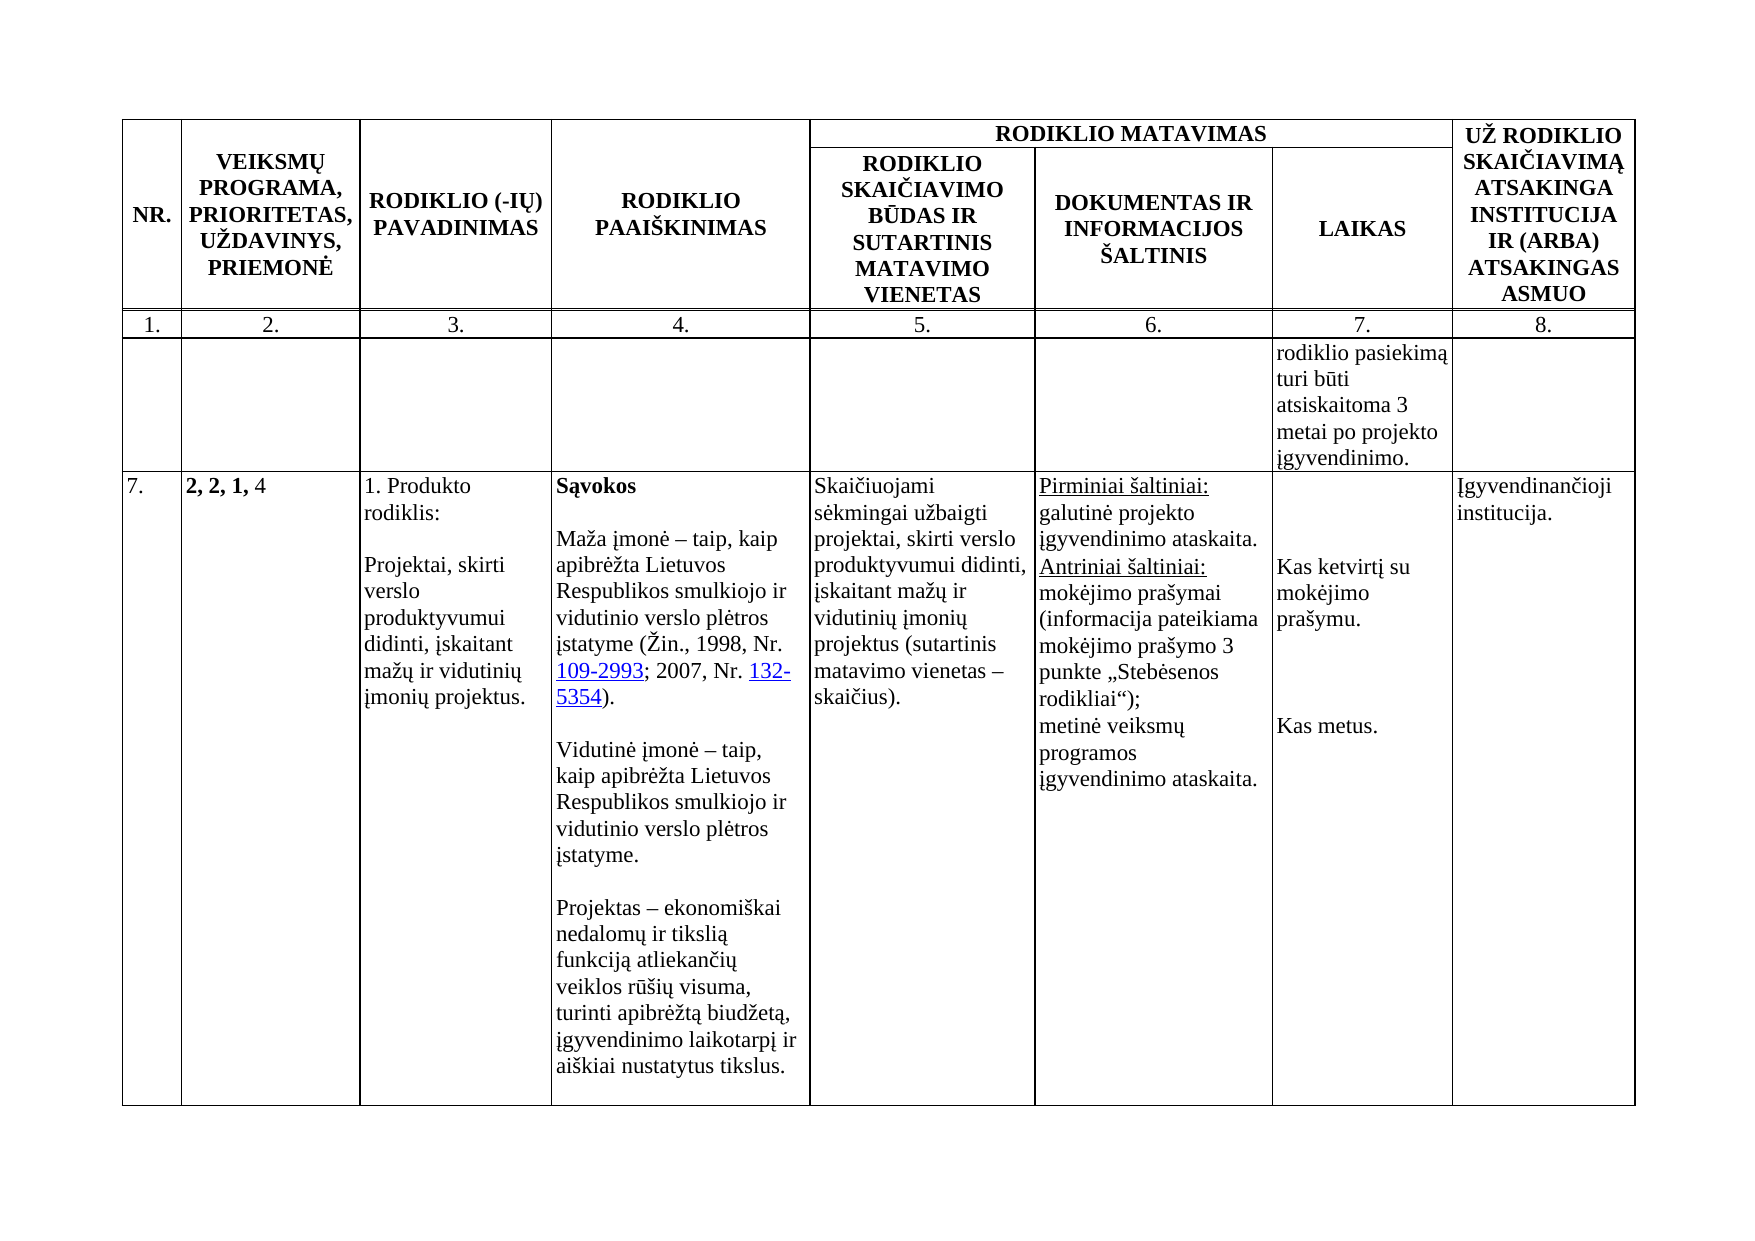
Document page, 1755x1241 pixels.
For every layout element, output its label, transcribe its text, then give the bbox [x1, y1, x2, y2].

table_cell [361, 339, 551, 471]
table_cell Pirminiai šaltiniai: galutinė projekto įgyvendinimo ataskaita. [1036, 472, 1272, 551]
table_cell 1. [123, 311, 181, 337]
table_cell [811, 339, 1034, 471]
table_header RODIKLIO MATAVIMAS [811, 120, 1452, 147]
table_cell Skaičiuojami sėkmingai užbaigti projektai, skirti verslo produktyvumui didinti, įskaitant mažų ir vidutinių įmonių projektus (sutartinis matavimo vienetas – skaičius). [811, 472, 1034, 1105]
table_cell rodiklio pasiekimą turi būti atsiskaitoma 3 metai po projekto įgyvendinimo. [1273, 339, 1452, 471]
table_header UŽ RODIKLIO SKAIČIAVIMĄ ATSAKINGA INSTITUCIJA IR (ARBA) ATSAKINGAS ASMUO [1453, 120, 1634, 308]
table_header RODIKLIO (-IŲ) PAVADINIMAS [361, 120, 551, 308]
table_cell 6. [1036, 311, 1272, 337]
table_cell 7. [1273, 311, 1452, 337]
table_cell RODIKLIO SKAIČIAVIMO BŪDAS IR SUTARTINIS MATAVIMO VIENETAS [811, 148, 1034, 308]
table_cell 1. Produkto rodiklis: Projektai, skirti verslo produktyvumui didinti, įskaitant mažų ir vidutinių įmonių projektus. [361, 472, 551, 1105]
table_cell [1453, 339, 1634, 471]
table_cell 5. [811, 311, 1034, 337]
table_cell [552, 339, 809, 471]
table_cell [1273, 472, 1452, 551]
table_cell [182, 339, 359, 471]
table_cell DOKUMENTAS IR INFORMACIJOS ŠALTINIS [1036, 148, 1272, 308]
table_header NR. [123, 120, 181, 308]
table_cell Sąvokos Maža įmonė – taip, kaip apibrėžta Lietuvos Respublikos smulkiojo ir vidutinio verslo plėtros įstatyme (Žin., 1998, Nr. 109-2993; 2007, Nr. 132-5354). Vidutinė įmonė – taip, kaip apibrėžta Lietuvos Respublikos smulkiojo ir vidutinio verslo plėtros įstatyme. Projektas – ekonomiškai nedalomų ir tikslią funkciją atliekančių veiklos rūšių visuma, turinti apibrėžtą biudžetą, įgyvendinimo laikotarpį ir aiškiai nustatytus tikslus. [552, 472, 809, 1105]
table_cell 8. [1453, 311, 1634, 337]
table_cell Kas ketvirtį su mokėjimo prašymu. [1273, 551, 1452, 711]
table_cell 2. [182, 311, 359, 337]
table_cell 7. [123, 472, 181, 1105]
table_header RODIKLIO PAAIŠKINIMAS [552, 120, 809, 308]
table_cell Kas metus. [1273, 711, 1452, 1105]
table_cell 4. [552, 311, 809, 337]
table_cell 3. [361, 311, 551, 337]
table_header VEIKSMŲ PROGRAMA, PRIORITETAS, UŽDAVINYS, PRIEMONĖ [182, 120, 359, 308]
table_cell Antriniai šaltiniai: mokėjimo prašymai (informacija pateikiama mokėjimo prašymo 3 punkte „Stebėsenos rodikliai“); [1036, 551, 1272, 711]
table_cell LAIKAS [1273, 148, 1452, 308]
table_cell metinė veiksmų programos įgyvendinimo ataskaita. [1036, 711, 1272, 1105]
table_cell Įgyvendinančioji institucija. [1453, 472, 1634, 1105]
table_cell [123, 339, 181, 471]
table_cell [1036, 339, 1272, 471]
table_cell 2, 2, 1, 4 [182, 472, 359, 1105]
